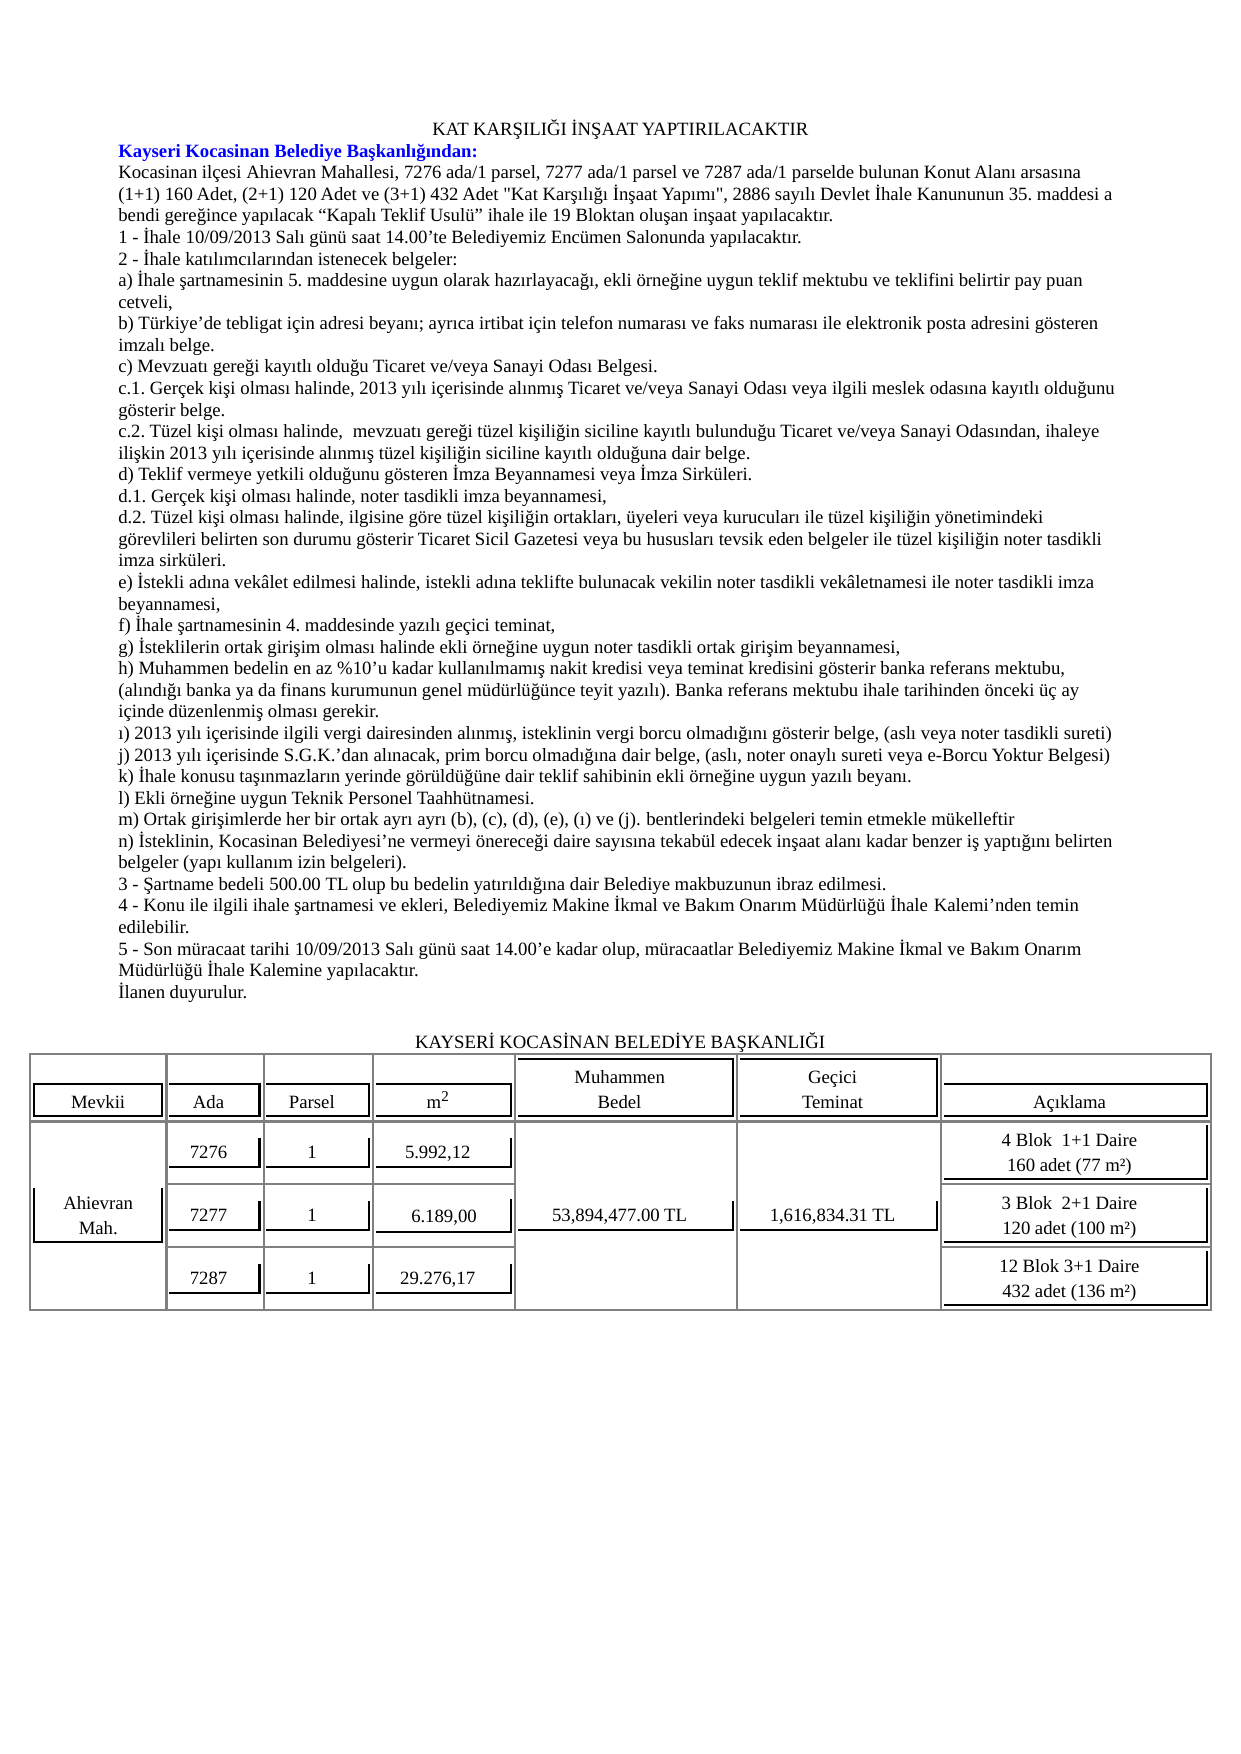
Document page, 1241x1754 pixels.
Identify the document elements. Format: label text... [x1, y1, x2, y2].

text 4 - Konu ile ilgili ihale şartnamesi ve ekleri, Belediyemiz Makine İkmal ve Bakım Onarım Müdürlüğü İhale Kalemi’nden temin edilebilir. [118, 894, 1122, 937]
text d) Teklif vermeye yetkili olduğunu gösteren İmza Beyannamesi veya İmza Sirküleri. [118, 463, 1122, 485]
table_cell 6.189,00 [374, 1185, 514, 1246]
text d.1. Gerçek kişi olması halinde, noter tasdikli imza beyannamesi, [118, 485, 1122, 506]
text l) Ekli örneğine uygun Teknik Personel Taahhütnamesi. [118, 787, 1122, 808]
text e) İstekli adına vekâlet edilmesi halinde, istekli adına teklifte bulunacak vekilin noter tasdikli vekâletnamesi ile noter tasdikli imza beyannamesi, [118, 571, 1122, 614]
table_header Açıklama [942, 1055, 1210, 1120]
text Kocasinan ilçesi Ahievran Mahallesi, 7276 ada/1 parsel, 7277 ada/1 parsel ve 7287 ada/1 parselde bulunan Konut Alanı arsasına (1+1) 160 Adet, (2+1) 120 Adet ve (3+1) 432 Adet "Kat Karşılığı İnşaat Yapımı", 2886 sayılı Devlet İhale Kanununun 35. maddesi a bendi gereğince yapılacak “Kapalı Teklif Usulü” ihale ile 19 Bloktan oluşan inşaat yapılacaktır. [118, 161, 1122, 226]
text ı) 2013 yılı içerisinde ilgili vergi dairesinden alınmış, isteklinin vergi borcu olmadığını gösterir belge, (aslı veya noter tasdikli sureti) [118, 722, 1122, 743]
text m) Ortak girişimlerde her bir ortak ayrı ayrı (b), (c), (d), (e), (ı) ve (j). bentlerindeki belgeleri temin etmekle mükelleftir [118, 808, 1122, 830]
text d.2. Tüzel kişi olması halinde, ilgisine göre tüzel kişiliğin ortakları, üyeleri veya kurucuları ile tüzel kişiliğin yönetimindeki görevlileri belirten son durumu gösterir Ticaret Sicil Gazetesi veya bu hususları tevsik eden belgeler ile tüzel kişiliğin noter tasdikli imza sirküleri. [118, 506, 1122, 571]
text f) İhale şartnamesinin 4. maddesinde yazılı geçici teminat, [118, 614, 1122, 636]
text Kayseri Kocasinan Belediye Başkanlığından: [118, 140, 1122, 161]
text n) İsteklinin, Kocasinan Belediyesi’ne vermeyi önereceği daire sayısına tekabül edecek inşaat alanı kadar benzer iş yaptığını belirten belgeler (yapı kullanım izin belgeleri). [118, 830, 1122, 873]
text 3 - Şartname bedeli 500.00 TL olup bu bedelin yatırıldığına dair Belediye makbuzunun ibraz edilmesi. [118, 873, 1122, 894]
text KAYSERİ KOCASİNAN BELEDİYE BAŞKANLIĞI [118, 1031, 1122, 1052]
table_cell 53,894,477.00 TL [516, 1123, 736, 1309]
table_cell 1 [265, 1123, 372, 1183]
table_header Muhammen Bedel [516, 1055, 736, 1120]
table_cell 7276 [168, 1123, 263, 1183]
table_cell 1 [265, 1248, 372, 1309]
text 1 - İhale 10/09/2013 Salı günü saat 14.00’te Belediyemiz Encümen Salonunda yapılacaktır. [118, 226, 1122, 247]
table_header Parsel [265, 1055, 372, 1120]
text 5 - Son müracaat tarihi 10/09/2013 Salı günü saat 14.00’e kadar olup, müracaatlar Belediyemiz Makine İkmal ve Bakım Onarım Müdürlüğü İhale Kalemine yapılacaktır. [118, 937, 1122, 981]
table_cell 1 [265, 1185, 372, 1246]
text k) İhale konusu taşınmazların yerinde görüldüğüne dair teklif sahibinin ekli örneğine uygun yazılı beyanı. [118, 765, 1122, 787]
table_cell 4 Blok 1+1 Daire 160 adet (77 m²) [942, 1123, 1210, 1183]
table_cell 12 Blok 3+1 Daire 432 adet (136 m²) [942, 1248, 1210, 1309]
text g) İsteklilerin ortak girişim olması halinde ekli örneğine uygun noter tasdikli ortak girişim beyannamesi, [118, 636, 1122, 657]
table_header Mevkii [31, 1055, 165, 1120]
table_cell 5.992,12 [374, 1123, 514, 1183]
text c.1. Gerçek kişi olması halinde, 2013 yılı içerisinde alınmış Ticaret ve/veya Sanayi Odası veya ilgili meslek odasına kayıtlı olduğunu gösterir belge. [118, 377, 1122, 420]
text İlanen duyurulur. [118, 981, 1122, 1002]
text 2 - İhale katılımcılarından istenecek belgeler: [118, 247, 1122, 269]
text c) Mevzuatı gereği kayıtlı olduğu Ticaret ve/veya Sanayi Odası Belgesi. [118, 355, 1122, 377]
text b) Türkiye’de tebligat için adresi beyanı; ayrıca irtibat için telefon numarası ve faks numarası ile elektronik posta adresini gösteren imzalı belge. [118, 312, 1122, 355]
text j) 2013 yılı içerisinde S.G.K.’dan alınacak, prim borcu olmadığına dair belge, (aslı, noter onaylı sureti veya e-Borcu Yoktur Belgesi) [118, 743, 1122, 765]
text a) İhale şartnamesinin 5. maddesine uygun olarak hazırlayacağı, ekli örneğine uygun teklif mektubu ve teklifini belirtir pay puan cetveli, [118, 269, 1122, 312]
table_cell 29.276,17 [374, 1248, 514, 1309]
table_cell 7287 [168, 1248, 263, 1309]
table_cell 3 Blok 2+1 Daire 120 adet (100 m²) [942, 1185, 1210, 1246]
text KAT KARŞILIĞI İNŞAAT YAPTIRILACAKTIR [118, 118, 1122, 140]
table_header m2 [374, 1055, 514, 1120]
table_cell 7277 [168, 1185, 263, 1246]
text h) Muhammen bedelin en az %10’u kadar kullanılmamış nakit kredisi veya teminat kredisini gösterir banka referans mektubu, (alındığı banka ya da finans kurumunun genel müdürlüğünce teyit yazılı). Banka referans mektubu ihale tarihinden önceki üç ay içinde düzenlenmiş olması gerekir. [118, 657, 1122, 722]
table_cell Ahievran Mah. [31, 1123, 165, 1309]
text c.2. Tüzel kişi olması halinde, mevzuatı gereği tüzel kişiliğin siciline kayıtlı bulunduğu Ticaret ve/veya Sanayi Odasından, ihaleye ilişkin 2013 yılı içerisinde alınmış tüzel kişiliğin siciline kayıtlı olduğuna dair belge. [118, 420, 1122, 463]
table_cell 1,616,834.31 TL [738, 1123, 940, 1309]
table_header Geçici Teminat [738, 1055, 940, 1120]
table_header Ada [168, 1055, 263, 1120]
